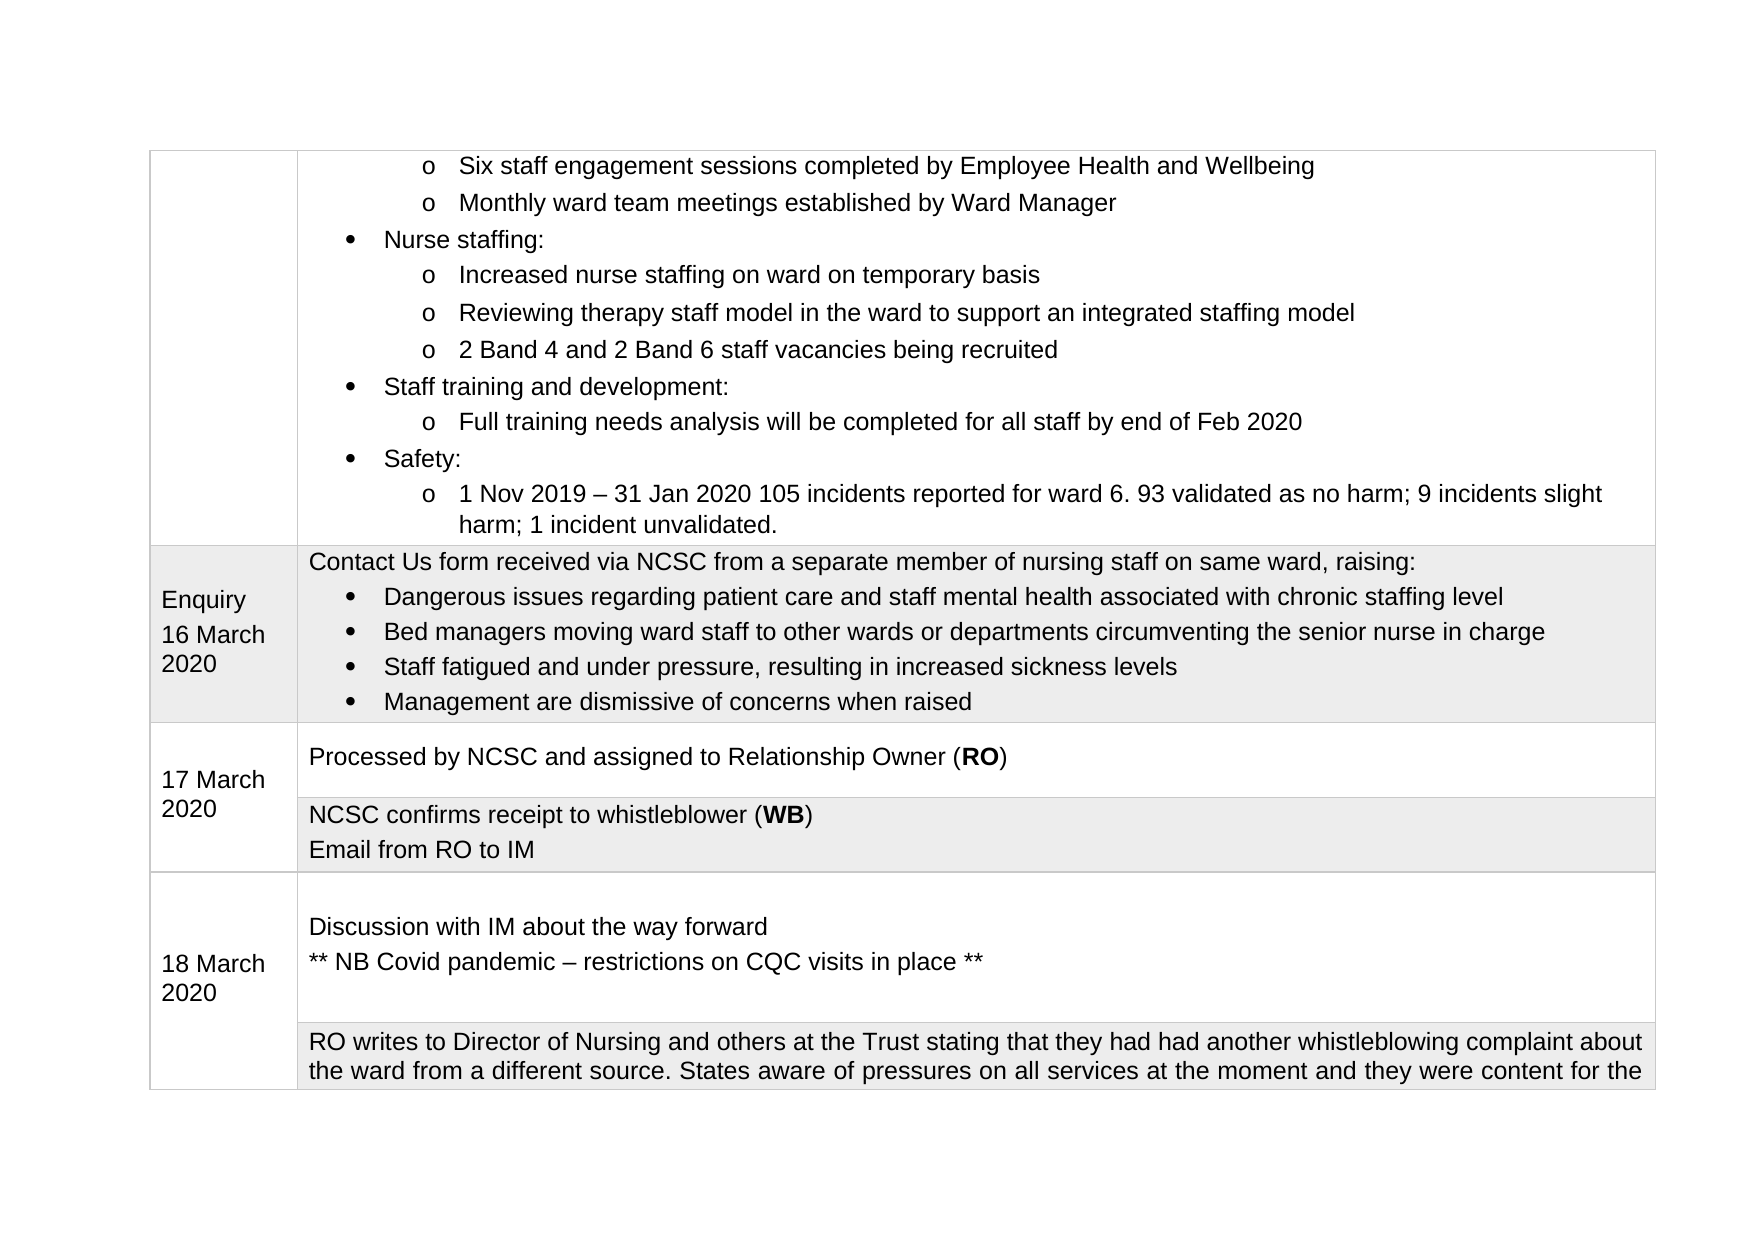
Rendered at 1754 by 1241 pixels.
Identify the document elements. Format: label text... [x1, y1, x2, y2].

table_cell 18 March 2020 [151, 873, 297, 1089]
table_cell The Trust provided RO with detailed information about planned changes at the ward including: Leadership (recruitment of experienced permanent new ward manager from Jan 2020; new nursing support and assessment plan; Staff engagement: Fortnightly multi-professional staff engagement sessions + to provide feedback to staff Ward staff engagement session Jan 2020 with Acting DoN and Head of Nursing Six staff engagement sessions completed by Employee Health and Wellbeing Monthly ward team meetings established by Ward Manager Nurse staffing: Increased nurse staffing on ward on temporary basis Reviewing therapy staff model in the ward to support an integrated staffing model 2 Band 4 and 2 Band 6 staff vacancies being recruited Staff training and development: Full training needs analysis will be completed for all staff by end of Feb 2020 Safety: 1 Nov 2019 – 31 Jan 2020 105 incidents reported for ward 6. 93 validated as no harm; 9 incidents slight harm; 1 incident unvalidated. [298, 151, 1655, 545]
table_cell [151, 151, 297, 545]
table_cell Contact Us form received via NCSC from a separate member of nursing staff on same ward, raising: Dangerous issues regarding patient care and staff mental health associated with chronic staffing level Bed managers moving ward staff to other wards or departments circumventing the senior nurse in charge Staff fatigued and under pressure, resulting in increased sickness levels Management are dismissive of concerns when raised [298, 546, 1655, 722]
table_cell 17 March 2020 [151, 723, 297, 871]
table_cell NCSC confirms receipt to whistleblower (WB) Email from RO to IM [298, 798, 1655, 871]
table_cell Enquiry 16 March 2020 [151, 546, 297, 722]
table_cell Processed by NCSC and assigned to Relationship Owner (RO) [298, 723, 1655, 797]
table_cell Discussion with IM about the way forward ** NB Covid pandemic – restrictions on CQC visits in place ** [298, 873, 1655, 1022]
table_cell RO writes to Director of Nursing and others at the Trust stating that they had had another whistleblowing complaint about the ward from a different source. States aware of pressures on all services at the moment and they were content for the [298, 1023, 1655, 1089]
